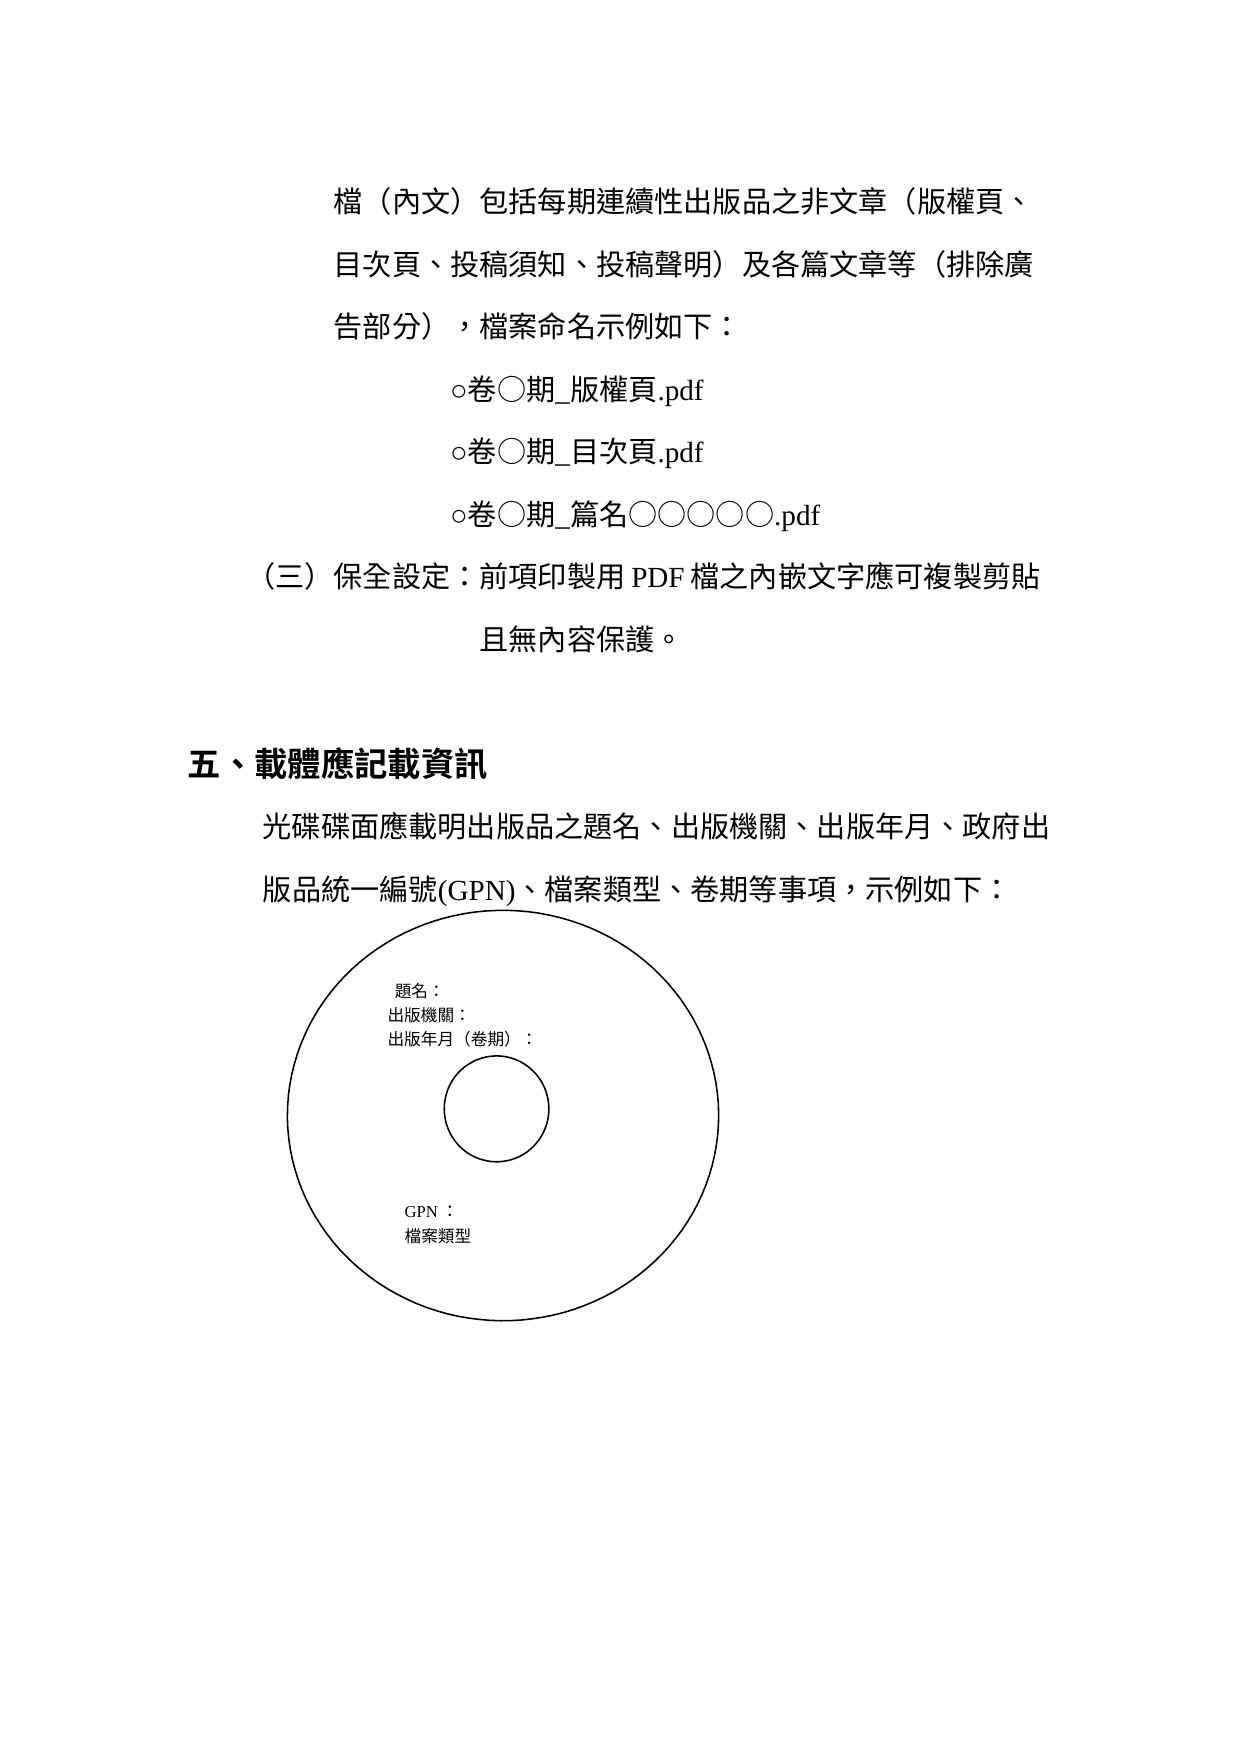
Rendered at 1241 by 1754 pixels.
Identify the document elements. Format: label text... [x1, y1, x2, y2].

text （三）保全設定：前項印製用PDF檔之內嵌文字應可複製剪貼且無內容保護。 [246, 533, 1053, 658]
text 光碟碟面應載明出版品之題名、出版機關、出版年月、政府出版品統一編號(GPN)、檔案類型、卷期等事項，示例如下： [262, 783, 1053, 908]
text ○卷○期_版權頁.pdf [187, 346, 1053, 408]
text ○卷○期_篇名○○○○○.pdf [187, 471, 1053, 533]
text 五、載體應記載資訊 [187, 721, 1053, 783]
text ○卷○期_目次頁.pdf [187, 408, 1053, 471]
text 檔（內文）包括每期連續性出版品之非文章（版權頁、目次頁、投稿須知、投稿聲明）及各篇文章等（排除廣告部分），檔案命名示例如下： [246, 158, 1053, 346]
